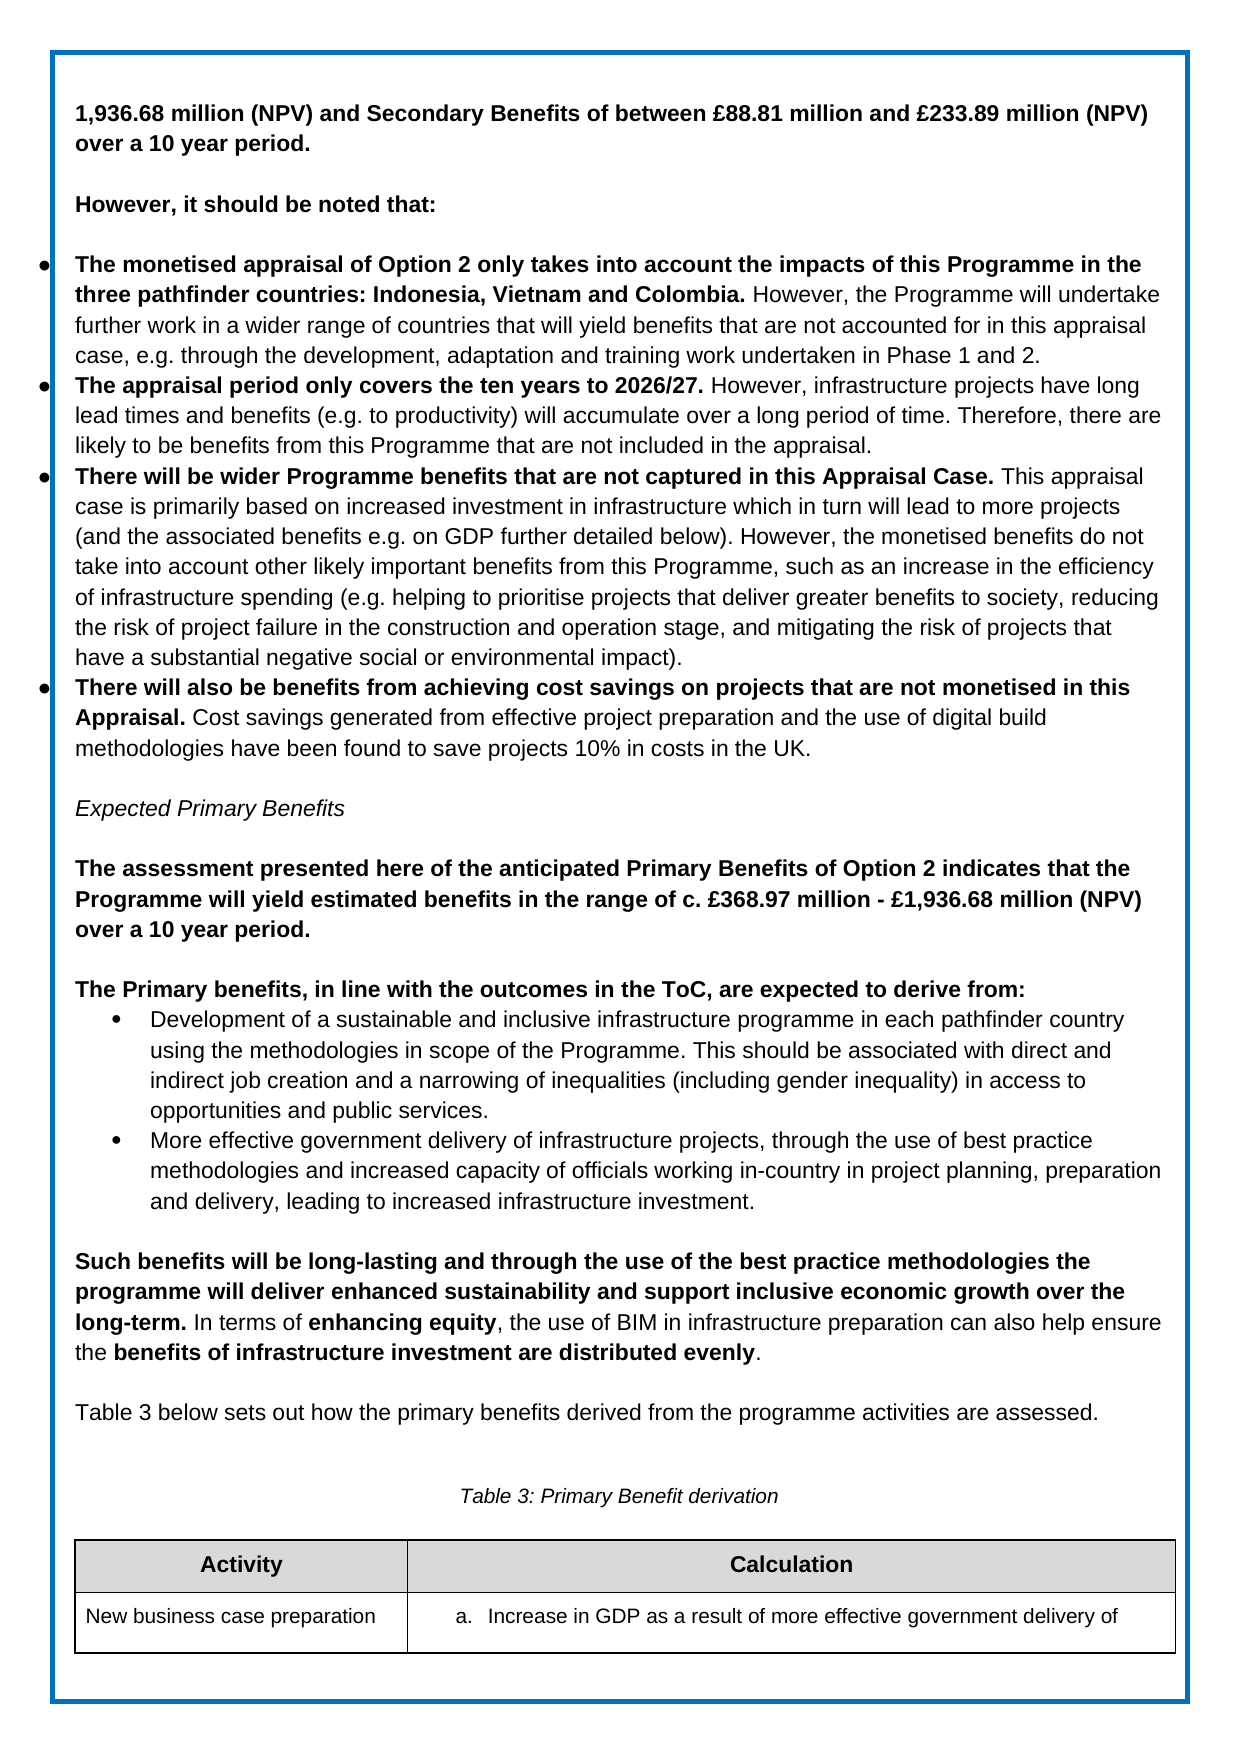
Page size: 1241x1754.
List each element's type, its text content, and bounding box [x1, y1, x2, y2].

table_header Activity [76, 1541, 407, 1592]
text The assessment presented here of the anticipated Primary Benefits of Option 2 indicates that the Programme will yield estimated benefits in the range of c. £368.97 million - £1,936.68 million (NPV) over a 10 year period. [75, 855, 1165, 942]
list There will be wider Programme benefits that are not captured in this Appraisal Case. This appraisal case is primarily based on increased investment in infrastructure which in turn will lead to more projects (and the associated benefits e.g. on GDP further detailed below). However, the monetised benefits do not take into account other likely important benefits from this Programme, such as an increase in the efficiency of infrastructure spending (e.g. helping to prioritise projects that deliver greater benefits to society, reducing the risk of project failure in the construction and operation stage, and mitigating the risk of projects that have a substantial negative social or environmental impact). [55, 463, 1165, 670]
text The Primary benefits, in line with the outcomes in the ToC, are expected to derive from: [75, 976, 1165, 1002]
list The appraisal period only covers the ten years to 2026/27. However, infrastructure projects have long lead times and benefits (e.g. to productivity) will accumulate over a long period of time. Therefore, there are likely to be benefits from this Programme that are not included in the appraisal. [55, 372, 1165, 459]
text However, it should be noted that: [75, 191, 1165, 217]
text Expected Primary Benefits [75, 795, 1165, 821]
list Development of a sustainable and inclusive infrastructure programme in each pathfinder country using the methodologies in scope of the Programme. This should be associated with direct and indirect job creation and a narrowing of inequalities (including gender inequality) in access to opportunities and public services. [112, 1006, 1165, 1123]
text Table 3: Primary Benefit derivation [75, 1484, 1165, 1508]
text 1,936.68 million (NPV) and Secondary Benefits of between £88.81 million and £233.89 million (NPV) over a 10 year period. [75, 100, 1165, 157]
table_header Calculation [408, 1541, 1175, 1592]
list More effective government delivery of infrastructure projects, through the use of best practice methodologies and increased capacity of officials working in-country in project planning, preparation and delivery, leading to increased infrastructure investment. [112, 1127, 1165, 1214]
text Such benefits will be long-lasting and through the use of the best practice methodologies the programme will deliver enhanced sustainability and support inclusive economic growth over the long-term. In terms of enhancing equity, the use of BIM in infrastructure preparation can also help ensure the benefits of infrastructure investment are distributed evenly. [75, 1248, 1165, 1365]
list There will also be benefits from achieving cost savings on projects that are not monetised in this Appraisal. Cost savings generated from effective project preparation and the use of digital build methodologies have been found to save projects 10% in costs in the UK. [55, 674, 1165, 761]
text Table 3 below sets out how the primary benefits derived from the programme activities are assessed. [75, 1399, 1165, 1425]
list The monetised appraisal of Option 2 only takes into account the impacts of this Programme in the three pathfinder countries: Indonesia, Vietnam and Colombia. However, the Programme will undertake further work in a wider range of countries that will yield benefits that are not accounted for in this appraisal case, e.g. through the development, adaptation and training work undertaken in Phase 1 and 2. [55, 251, 1165, 368]
table_cell a. Increase in GDP as a result of more effective government delivery of [408, 1593, 1175, 1652]
table_cell New business case preparation [76, 1593, 407, 1652]
